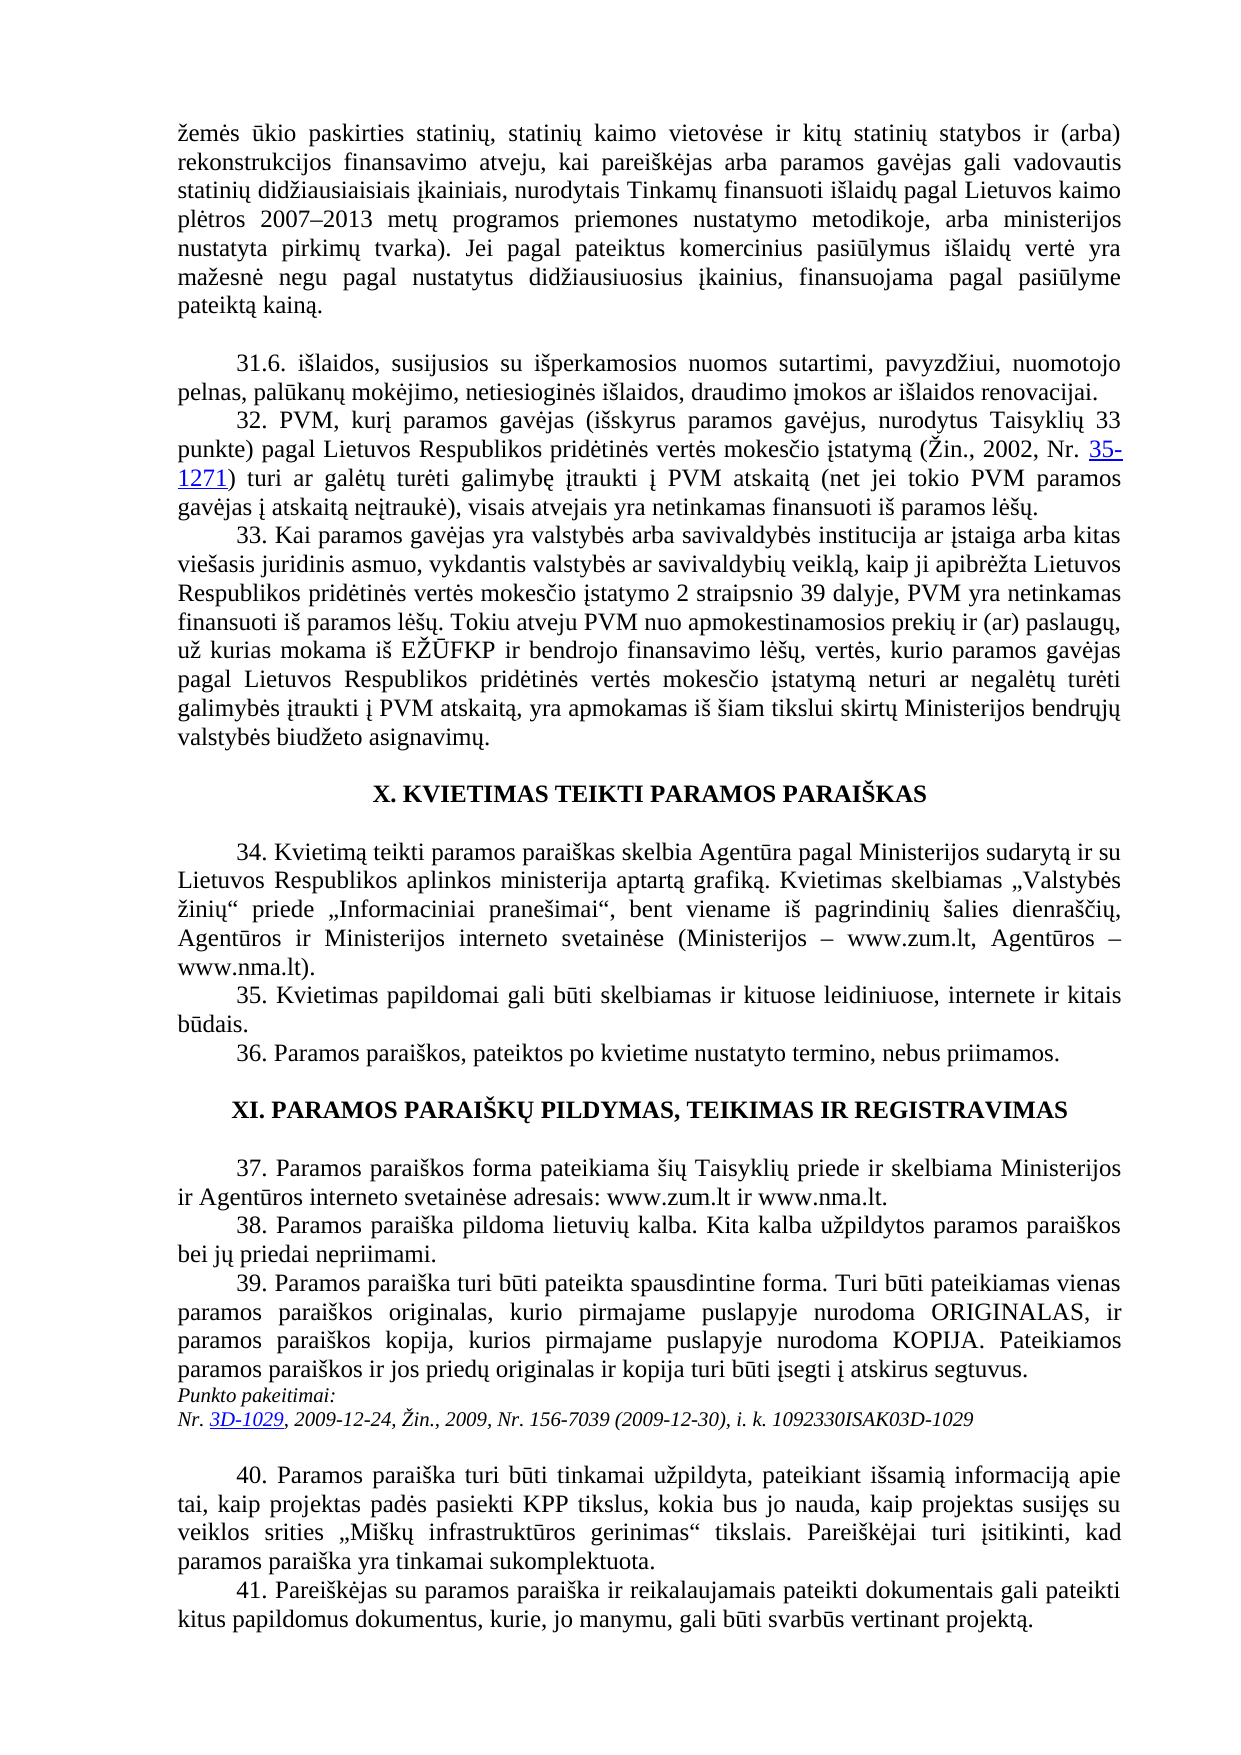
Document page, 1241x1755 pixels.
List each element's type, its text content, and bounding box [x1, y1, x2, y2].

text XI. PARAMOS PARAIŠKŲ PILDYMAS, TEIKIMAS IR REGISTRAVIMAS [177, 1096, 1122, 1124]
text 41. Pareiškėjas su paramos paraiška ir reikalaujamais pateikti dokumentais gali pateikti kitus papildomus dokumentus, kurie, jo manymu, gali būti svarbūs vertinant projektą. [177, 1575, 1122, 1632]
text 36. Paramos paraiškos, pateiktos po kvietime nustatyto termino, nebus priimamos. [177, 1038, 1122, 1067]
text 31.6. išlaidos, susijusios su išperkamosios nuomos sutartimi, pavyzdžiui, nuomotojo pelnas, palūkanų mokėjimo, netiesioginės išlaidos, draudimo įmokos ar išlaidos renovacijai. [177, 348, 1122, 406]
text 37. Paramos paraiškos forma pateikiama šių Taisyklių priede ir skelbiama Ministerijos ir Agentūros interneto svetainėse adresais: www.zum.lt ir www.nma.lt. [177, 1153, 1122, 1211]
text 39. Paramos paraiška turi būti pateikta spausdintine forma. Turi būti pateikiamas vienas paramos paraiškos originalas, kurio pirmajame puslapyje nurodoma ORIGINALAS, ir paramos paraiškos kopija, kurios pirmajame puslapyje nurodoma KOPIJA. Pateikiamos paramos paraiškos ir jos priedų originalas ir kopija turi būti įsegti į atskirus segtuvus. [177, 1268, 1122, 1383]
text 35. Kvietimas papildomai gali būti skelbiamas ir kituose leidiniuose, internete ir kitais būdais. [177, 981, 1122, 1038]
text 33. Kai paramos gavėjas yra valstybės arba savivaldybės institucija ar įstaiga arba kitas viešasis juridinis asmuo, vykdantis valstybės ar savivaldybių veiklą, kaip ji apibrėžta Lietuvos Respublikos pridėtinės vertės mokesčio įstatymo 2 straipsnio 39 dalyje, PVM yra netinkamas finansuoti iš paramos lėšų. Tokiu atveju PVM nuo apmokestinamosios prekių ir (ar) paslaugų, už kurias mokama iš EŽŪFKP ir bendrojo finansavimo lėšų, vertės, kurio paramos gavėjas pagal Lietuvos Respublikos pridėtinės vertės mokesčio įstatymą neturi ar negalėtų turėti galimybės įtraukti į PVM atskaitą, yra apmokamas iš šiam tikslui skirtų Ministerijos bendrųjų valstybės biudžeto asignavimų. [177, 521, 1122, 751]
text 34. Kvietimą teikti paramos paraiškas skelbia Agentūra pagal Ministerijos sudarytą ir su Lietuvos Respublikos aplinkos ministerija aptartą grafiką. Kvietimas skelbiamas „Valstybės žinių“ priede „Informaciniai pranešimai“, bent viename iš pagrindinių šalies dienraščių, Agentūros ir Ministerijos interneto svetainėse (Ministerijos – www.zum.lt, Agentūros – www.nma.lt). [177, 837, 1122, 981]
text 40. Paramos paraiška turi būti tinkamai užpildyta, pateikiant išsamią informaciją apie tai, kaip projektas padės pasiekti KPP tikslus, kokia bus jo nauda, kaip projektas susijęs su veiklos srities „Miškų infrastruktūros gerinimas“ tikslais. Pareiškėjai turi įsitikinti, kad paramos paraiška yra tinkamai sukomplektuota. [177, 1460, 1122, 1575]
text 38. Paramos paraiška pildoma lietuvių kalba. Kita kalba užpildytos paramos paraiškos bei jų priedai nepriimami. [177, 1211, 1122, 1268]
text žemės ūkio paskirties statinių, statinių kaimo vietovėse ir kitų statinių statybos ir (arba) rekonstrukcijos finansavimo atveju, kai pareiškėjas arba paramos gavėjas gali vadovautis statinių didžiausiaisiais įkainiais, nurodytais Tinkamų finansuoti išlaidų pagal Lietuvos kaimo plėtros 2007–2013 metų programos priemones nustatymo metodikoje, arba ministerijos nustatyta pirkimų tvarka). Jei pagal pateiktus komercinius pasiūlymus išlaidų vertė yra mažesnė negu pagal nustatytus didžiausiuosius įkainius, finansuojama pagal pasiūlyme pateiktą kainą. [177, 118, 1122, 319]
text Punkto pakeitimai: [177, 1383, 1122, 1407]
text Nr. 3D-1029, 2009-12-24, Žin., 2009, Nr. 156-7039 (2009-12-30), i. k. 1092330ISAK03D-1029 [177, 1407, 1122, 1431]
text X. KVIETIMAS TEIKTI PARAMOS PARAIŠKAS [177, 779, 1122, 808]
text 32. PVM, kurį paramos gavėjas (išskyrus paramos gavėjus, nurodytus Taisyklių 33 punkte) pagal Lietuvos Respublikos pridėtinės vertės mokesčio įstatymą (Žin., 2002, Nr. 35-1271) turi ar galėtų turėti galimybę įtraukti į PVM atskaitą (net jei tokio PVM paramos gavėjas į atskaitą neįtraukė), visais atvejais yra netinkamas finansuoti iš paramos lėšų. [177, 406, 1122, 521]
